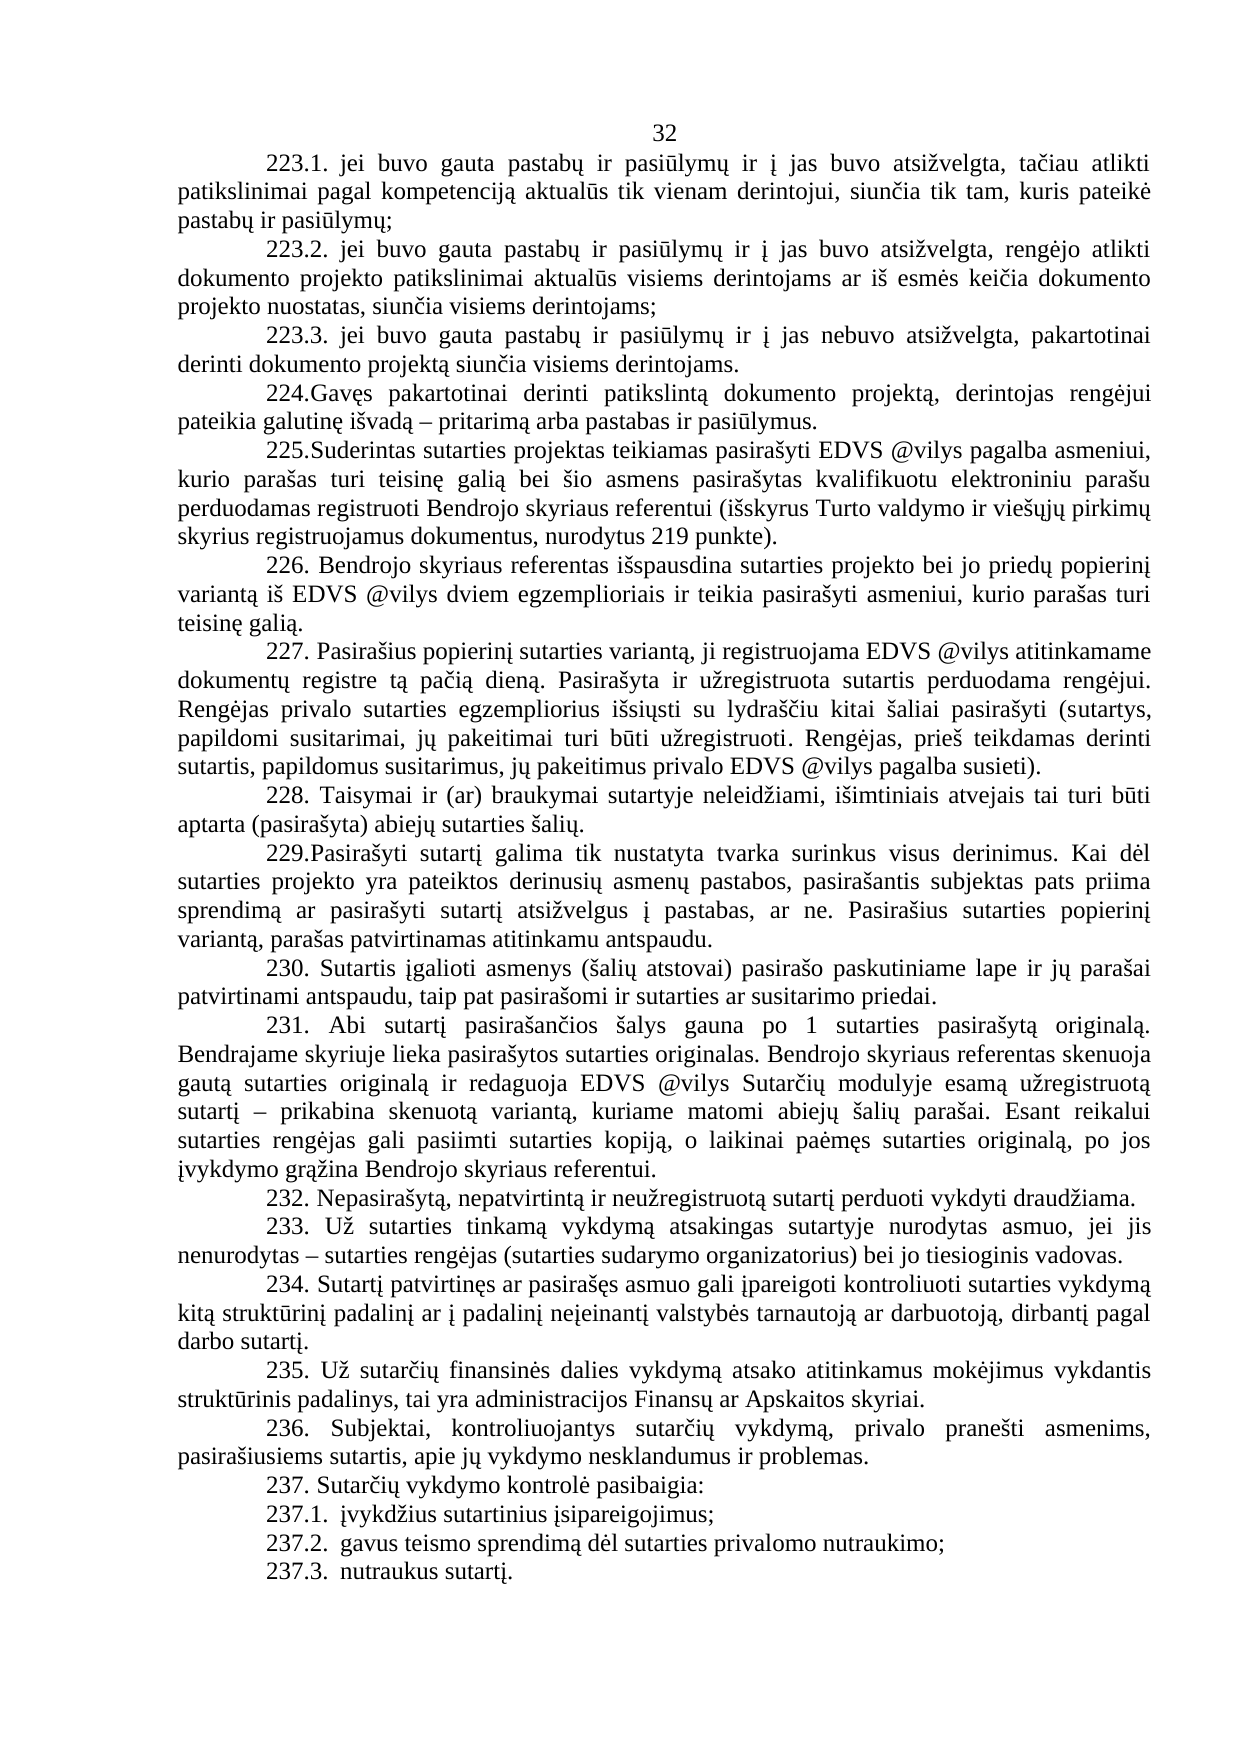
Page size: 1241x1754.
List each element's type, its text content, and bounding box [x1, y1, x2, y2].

text 237. Sutarčių vykdymo kontrolė pasibaigia: [177, 1470, 1152, 1499]
text 225. Suderintas sutarties projektas teikiamas pasirašyti EDVS @vilys pagalba asmeniui, kurio parašas turi teisinę galią bei šio asmens pasirašytas kvalifikuotu elektroniniu parašu perduodamas registruoti Bendrojo skyriaus referentui (išskyrus Turto valdymo ir viešųjų pirkimų skyrius registruojamus dokumentus, nurodytus 219 punkte). [177, 435, 1152, 550]
text 229. Pasirašyti sutartį galima tik nustatyta tvarka surinkus visus derinimus. Kai dėl sutarties projekto yra pateiktos derinusių asmenų pastabos, pasirašantis subjektas pats priima sprendimą ar pasirašyti sutartį atsižvelgus į pastabas, ar ne. Pasirašius sutarties popierinį variantą, parašas patvirtinamas atitinkamu antspaudu. [177, 838, 1152, 953]
text 227. Pasirašius popierinį sutarties variantą, ji registruojama EDVS @vilys atitinkamame dokumentų registre tą pačią dieną. Pasirašyta ir užregistruota sutartis perduodama rengėjui. Rengėjas privalo sutarties egzempliorius išsiųsti su lydraščiu kitai šaliai pasirašyti (sutartys, papildomi susitarimai, jų pakeitimai turi būti užregistruoti. Rengėjas, prieš teikdamas derinti sutartis, papildomus susitarimus, jų pakeitimus privalo EDVS @vilys pagalba susieti). [177, 636, 1152, 780]
text 223.3. jei buvo gauta pastabų ir pasiūlymų ir į jas nebuvo atsižvelgta, pakartotinai derinti dokumento projektą siunčia visiems derintojams. [177, 320, 1152, 378]
text 232. Nepasirašytą, nepatvirtintą ir neužregistruotą sutartį perduoti vykdyti draudžiama. [177, 1183, 1152, 1211]
text 237.2. gavus teismo sprendimą dėl sutarties privalomo nutraukimo; [177, 1528, 1152, 1556]
text 231. Abi sutartį pasirašančios šalys gauna po 1 sutarties pasirašytą originalą. Bendrajame skyriuje lieka pasirašytos sutarties originalas. Bendrojo skyriaus referentas skenuoja gautą sutarties originalą ir redaguoja EDVS @vilys Sutarčių modulyje esamą užregistruotą sutartį – prikabina skenuotą variantą, kuriame matomi abiejų šalių parašai. Esant reikalui sutarties rengėjas gali pasiimti sutarties kopiją, o laikinai paėmęs sutarties originalą, po jos įvykdymo grąžina Bendrojo skyriaus referentui. [177, 1010, 1152, 1183]
text 237.3. nutraukus sutartį. [177, 1556, 1152, 1585]
text 223.2. jei buvo gauta pastabų ir pasiūlymų ir į jas buvo atsižvelgta, rengėjo atlikti dokumento projekto patikslinimai aktualūs visiems derintojams ar iš esmės keičia dokumento projekto nuostatas, siunčia visiems derintojams; [177, 234, 1152, 320]
text 233. Už sutarties tinkamą vykdymą atsakingas sutartyje nurodytas asmuo, jei jis nenurodytas – sutarties rengėjas (sutarties sudarymo organizatorius) bei jo tiesioginis vadovas. [177, 1211, 1152, 1269]
text 228. Taisymai ir (ar) braukymai sutartyje neleidžiami, išimtiniais atvejais tai turi būti aptarta (pasirašyta) abiejų sutarties šalių. [177, 780, 1152, 838]
text 224. Gavęs pakartotinai derinti patikslintą dokumento projektą, derintojas rengėjui pateikia galutinę išvadą – pritarimą arba pastabas ir pasiūlymus. [177, 378, 1152, 435]
text 230. Sutartis įgalioti asmenys (šalių atstovai) pasirašo paskutiniame lape ir jų parašai patvirtinami antspaudu, taip pat pasirašomi ir sutarties ar susitarimo priedai. [177, 953, 1152, 1010]
text 234. Sutartį patvirtinęs ar pasirašęs asmuo gali įpareigoti kontroliuoti sutarties vykdymą kitą struktūrinį padalinį ar į padalinį neįeinantį valstybės tarnautoją ar darbuotoją, dirbantį pagal darbo sutartį. [177, 1269, 1152, 1355]
text 236. Subjektai, kontroliuojantys sutarčių vykdymą, privalo pranešti asmenims, pasirašiusiems sutartis, apie jų vykdymo nesklandumus ir problemas. [177, 1413, 1152, 1470]
text 226. Bendrojo skyriaus referentas išspausdina sutarties projekto bei jo priedų popierinį variantą iš EDVS @vilys dviem egzemplioriais ir teikia pasirašyti asmeniui, kurio parašas turi teisinę galią. [177, 550, 1152, 636]
text 223.1. jei buvo gauta pastabų ir pasiūlymų ir į jas buvo atsižvelgta, tačiau atlikti patikslinimai pagal kompetenciją aktualūs tik vienam derintojui, siunčia tik tam, kuris pateikė pastabų ir pasiūlymų; [177, 148, 1152, 234]
text 235. Už sutarčių finansinės dalies vykdymą atsako atitinkamus mokėjimus vykdantis struktūrinis padalinys, tai yra administracijos Finansų ar Apskaitos skyriai. [177, 1355, 1152, 1413]
text 237.1. įvykdžius sutartinius įsipareigojimus; [177, 1499, 1152, 1528]
